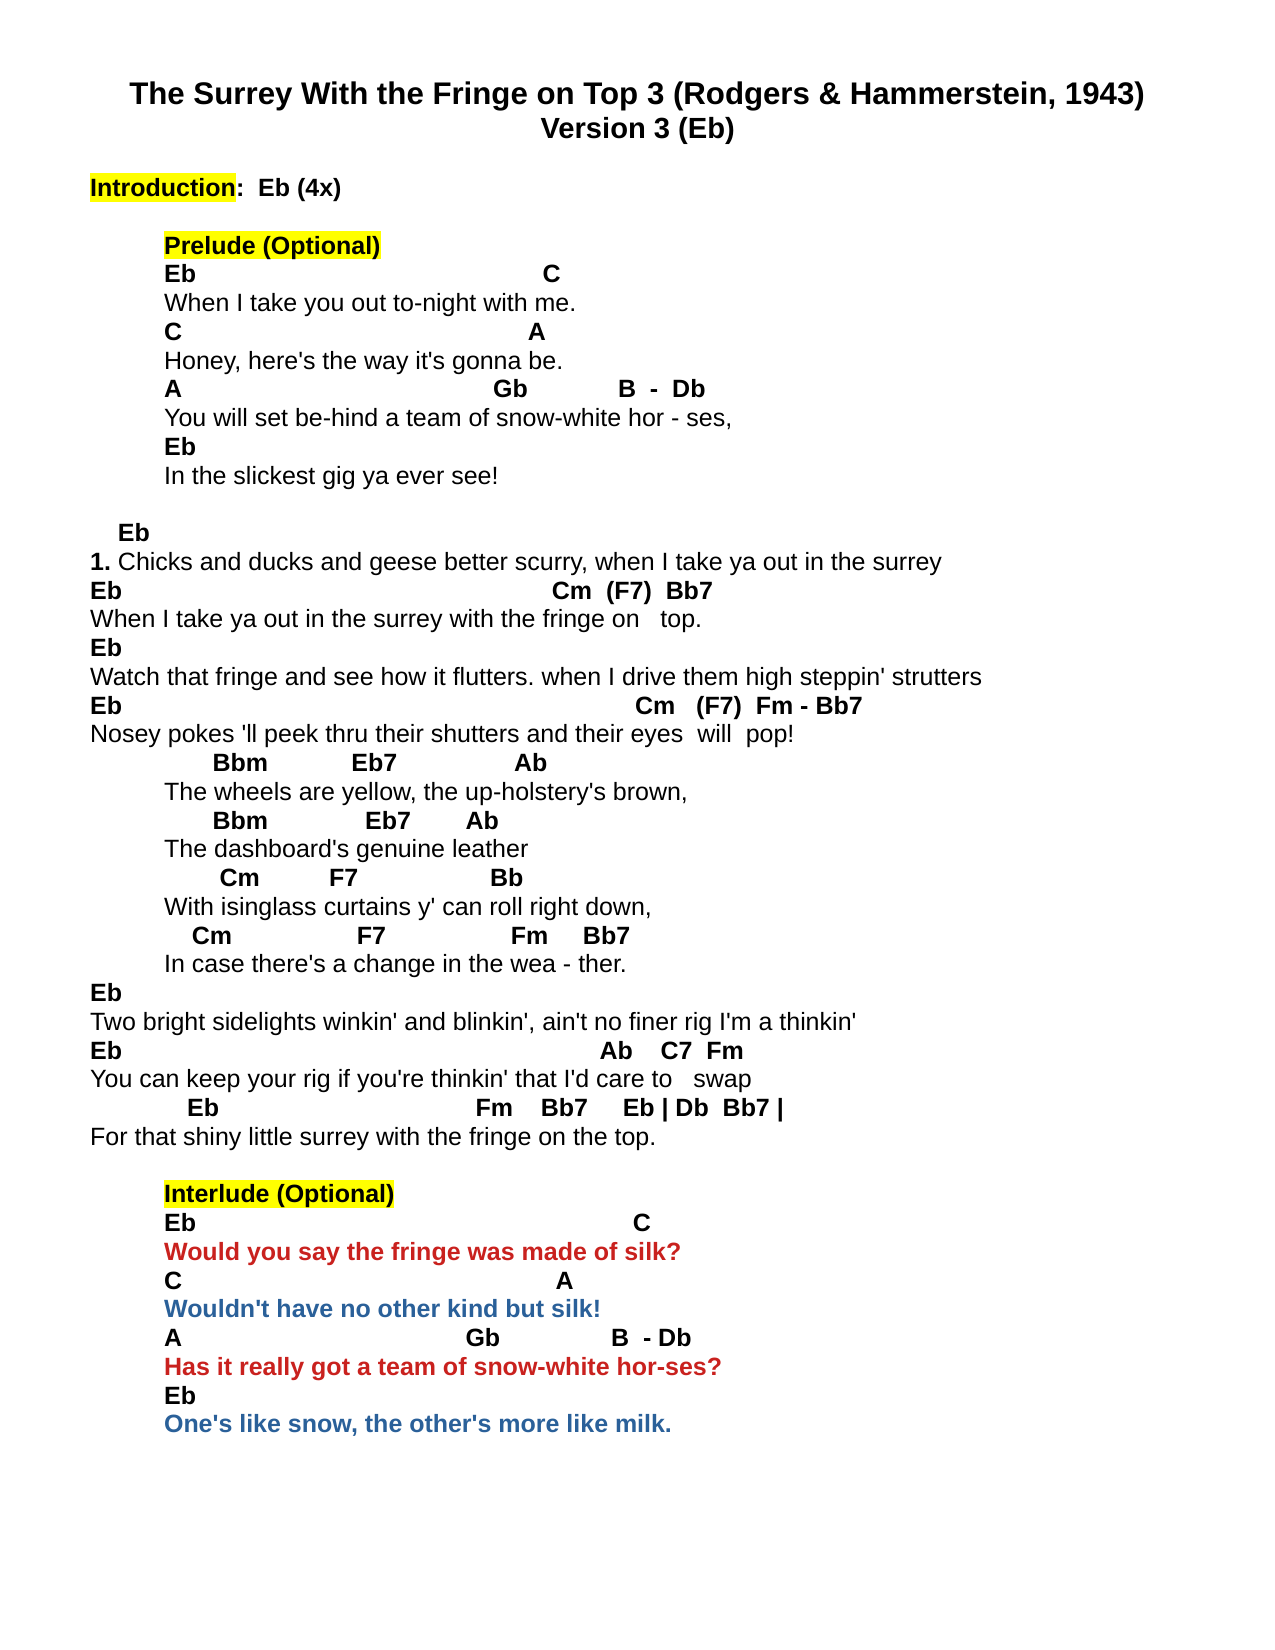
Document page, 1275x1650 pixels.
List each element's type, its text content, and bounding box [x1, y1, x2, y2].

text Honey, here's the way it's gonna be. [164, 346, 1185, 374]
text Wouldn't have no other kind but silk! [164, 1294, 1185, 1323]
text With isinglass curtains y' can roll right down, [164, 892, 1185, 921]
text Eb [164, 1381, 1185, 1409]
text Watch that fringe and see how it flutters. when I drive them high steppin' strutters [90, 662, 1185, 691]
text Cm F7 Bb [164, 863, 1185, 892]
text Eb Fm Bb7 Eb | Db Bb7 | [90, 1093, 1185, 1122]
text A Gb B - Db [164, 374, 1185, 403]
text You will set be-hind a team of snow-white hor - ses, [164, 403, 1185, 432]
text The dashboard's genuine leather [164, 834, 1185, 863]
text Introduction: Eb (4x) [90, 173, 1185, 202]
text A Gb B - Db [164, 1323, 1185, 1352]
text Eb Cm (F7) Bb7 [90, 576, 1185, 604]
text When I take ya out in the surrey with the fringe on top. [90, 604, 1185, 633]
text When I take you out to-night with me. [164, 288, 1185, 317]
text Eb [90, 978, 1185, 1007]
text For that shiny little surrey with the fringe on the top. [90, 1122, 1185, 1151]
text You can keep your rig if you're thinkin' that I'd care to swap [90, 1064, 1185, 1093]
text Version 3 (Eb) [90, 111, 1185, 144]
text Has it really got a team of snow-white hor-ses? [164, 1352, 1185, 1381]
text In case there's a change in the wea - ther. [164, 949, 1185, 978]
text Prelude (Optional) [164, 231, 1185, 259]
text Two bright sidelights winkin' and blinkin', ain't no finer rig I'm a thinkin' [90, 1007, 1185, 1036]
text Cm F7 Fm Bb7 [164, 921, 1185, 949]
text Bbm Eb7 Ab [164, 748, 1185, 777]
text Bbm Eb7 Ab [164, 806, 1185, 834]
text One's like snow, the other's more like milk. [164, 1409, 1185, 1438]
text Nosey pokes 'll peek thru their shutters and their eyes will pop! [90, 719, 1185, 748]
text Eb Cm (F7) Fm - Bb7 [90, 691, 1185, 719]
text Would you say the fringe was made of silk? [164, 1237, 1185, 1266]
text The Surrey With the Fringe on Top 3 (Rodgers & Hammerstein, 1943) [90, 75, 1185, 111]
text C A [164, 317, 1185, 346]
text Interlude (Optional) [164, 1179, 1185, 1208]
text In the slickest gig ya ever see! [164, 461, 1185, 489]
text Eb [90, 633, 1185, 662]
text Eb C [164, 259, 1185, 288]
text Eb Ab C7 Fm [90, 1036, 1185, 1064]
text Eb [164, 432, 1185, 461]
text C A [164, 1266, 1185, 1294]
text Eb [90, 518, 1185, 547]
text Eb C [164, 1208, 1185, 1237]
text The wheels are yellow, the up-holstery's brown, [164, 777, 1185, 806]
text 1. Chicks and ducks and geese better scurry, when I take ya out in the surrey [90, 547, 1185, 576]
